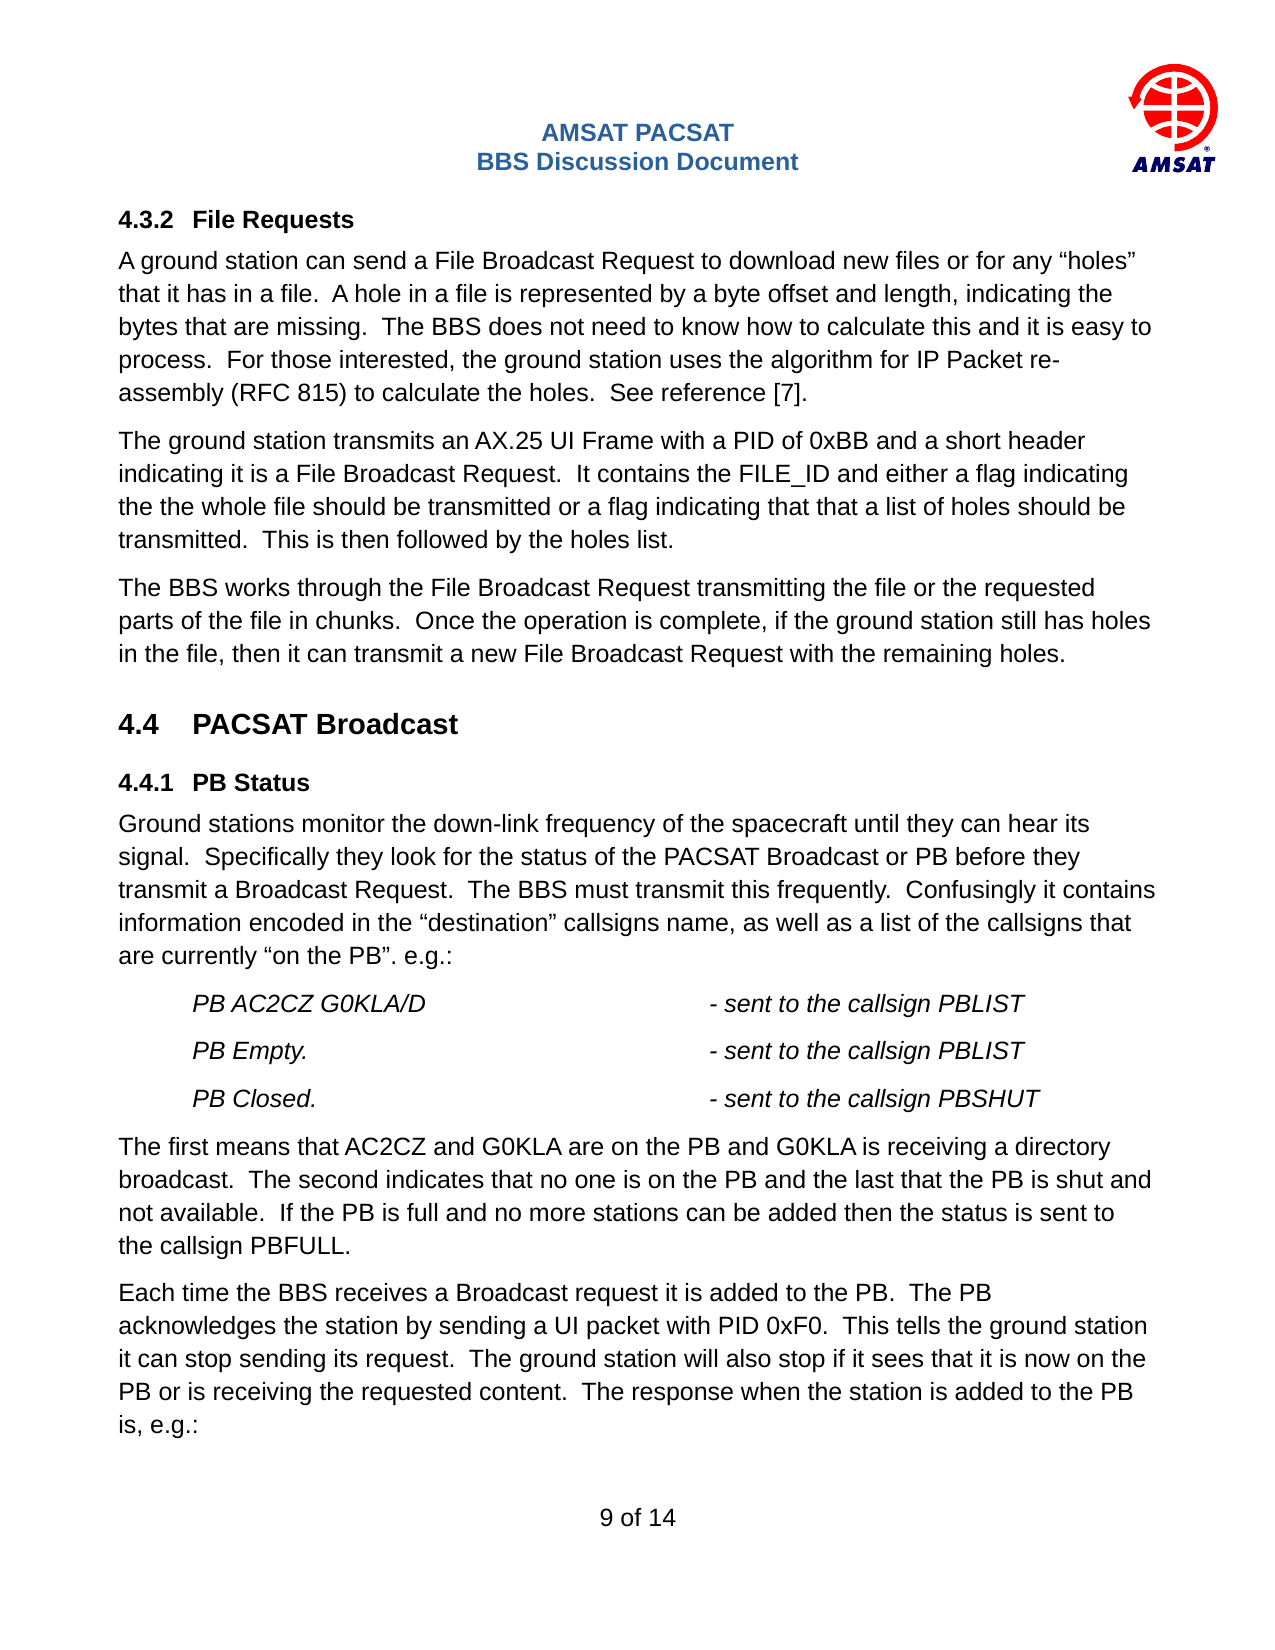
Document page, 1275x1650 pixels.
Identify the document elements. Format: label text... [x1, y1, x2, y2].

subtitle PACSAT Broadcast [118, 707, 1157, 741]
subtitle PB Status [118, 768, 1157, 797]
picture [1126, 61, 1220, 174]
text The BBS works through the File Broadcast Request transmitting the file or the requested parts of the file in chunks. Once the operation is complete, if the ground station still has holes in the file, then it can transmit a new File Broadcast Request with the remaining holes. [118, 573, 1157, 667]
text Ground stations monitor the down-link frequency of the spacecraft until they can hear its signal. Specifically they look for the status of the PACSAT Broadcast or PB before they transmit a Broadcast Request. The BBS must transmit this frequently. Confusingly it contains information encoded in the “destination” callsigns name, as well as a list of the callsigns that are currently “on the PB”. e.g.: [118, 809, 1157, 970]
text The ground station transmits an AX.25 UI Frame with a PID of 0xBB and a short header indicating it is a File Broadcast Request. It contains the FILE_ID and either a flag indicating the the whole file should be transmitted or a flag indicating that that a list of holes should be transmitted. This is then followed by the holes list. [118, 426, 1157, 554]
text PB AC2CZ G0KLA/D - sent to the callsign PBLIST [118, 989, 1157, 1017]
subtitle File Requests [118, 205, 1157, 234]
text PB Closed. - sent to the callsign PBSHUT [118, 1084, 1157, 1113]
text The first means that AC2CZ and G0KLA are on the PB and G0KLA is receiving a directory broadcast. The second indicates that no one is on the PB and the last that the PB is shut and not available. If the PB is full and no more stations can be added then the status is sent to the callsign PBFULL. [118, 1132, 1157, 1259]
text PB Empty. - sent to the callsign PBLIST [118, 1036, 1157, 1065]
text Each time the BBS receives a Broadcast request it is added to the PB. The PB acknowledges the station by sending a UI packet with PID 0xF0. This tells the ground station it can stop sending its request. The ground station will also stop if it sees that it is now on the PB or is receiving the requested content. The response when the station is added to the PB is, e.g.: [118, 1278, 1157, 1439]
text A ground station can send a File Broadcast Request to download new files or for any “holes” that it has in a file. A hole in a file is represented by a byte offset and length, indicating the bytes that are missing. The BBS does not need to know how to calculate this and it is easy to process. For those interested, the ground station uses the algorithm for IP Packet re-assembly (RFC 815) to calculate the holes. See reference [7]. [118, 246, 1157, 407]
